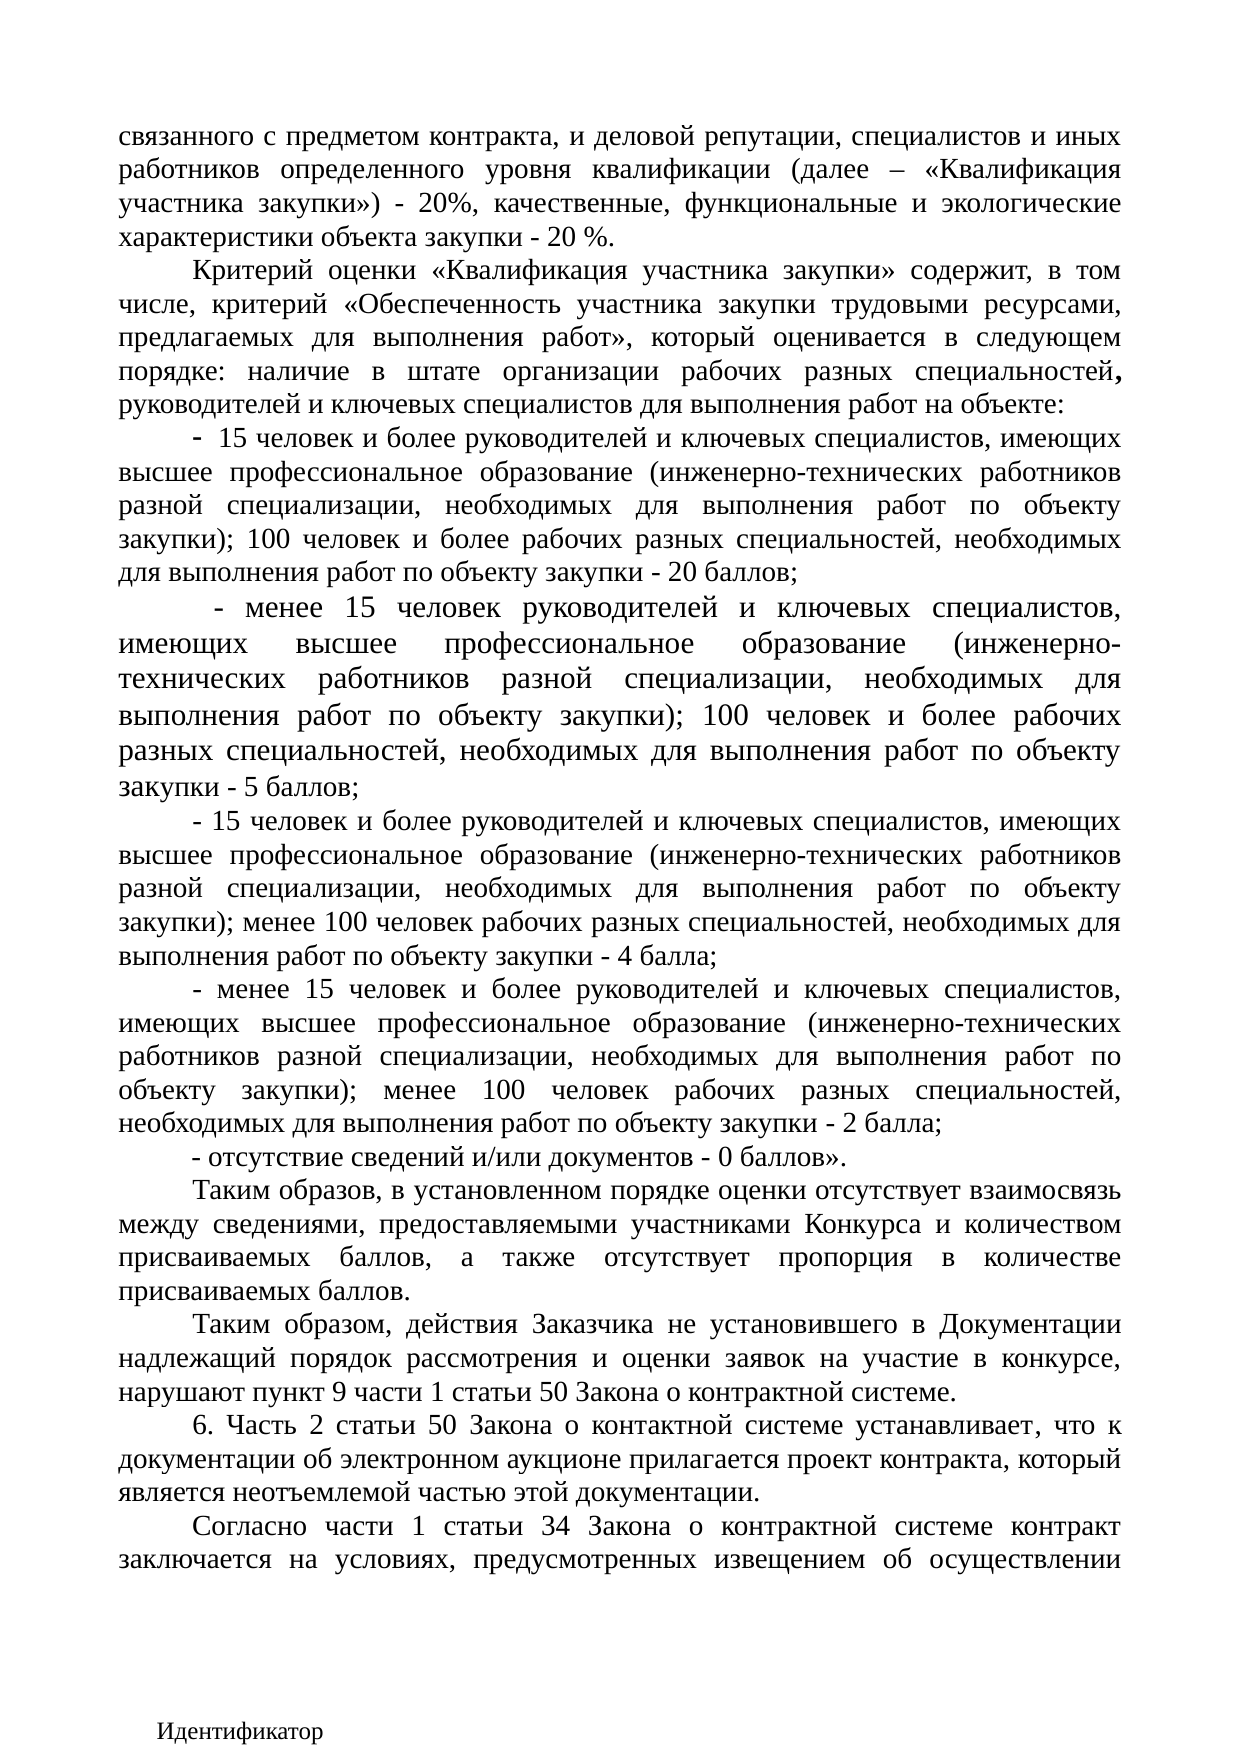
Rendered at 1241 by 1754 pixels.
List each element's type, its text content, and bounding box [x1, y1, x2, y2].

text связанного с предметом контракта, и деловой репутации, специалистов и иных работников определенного уровня квалификации (далее – «Квалификация участника закупки») - 20%, качественные, функциональные и экологические характеристики объекта закупки - 20 %. [118, 118, 1122, 252]
text Таким образом, действия Заказчика не установившего в Документации надлежащий порядок рассмотрения и оценки заявок на участие в конкурсе, нарушают пункт 9 части 1 статьи 50 Закона о контрактной системе. [118, 1307, 1122, 1407]
text - 15 человек и более руководителей и ключевых специалистов, имеющих высшее профессиональное образование (инженерно-технических работников разной специализации, необходимых для выполнения работ по объекту закупки); 100 человек и более рабочих разных специальностей, необходимых для выполнения работ по объекту закупки - 20 баллов; [118, 420, 1122, 588]
text - менее 15 человек руководителей и ключевых специалистов, имеющих высшее профессиональное образование (инженерно-технических работников разной специализации, необходимых для выполнения работ по объекту закупки); 100 человек и более рабочих разных специальностей, необходимых для выполнения работ по объекту закупки - 5 баллов; [118, 588, 1122, 803]
text Таким образов, в установленном порядке оценки отсутствует взаимосвязь между сведениями, предоставляемыми участниками Конкурса и количеством присваиваемых баллов, а также отсутствует пропорция в количестве присваиваемых баллов. [118, 1172, 1122, 1307]
text - отсутствие сведений и/или документов - 0 баллов». [118, 1139, 1122, 1172]
text Критерий оценки «Квалификация участника закупки» содержит, в том числе, критерий «Обеспеченность участника закупки трудовыми ресурсами, предлагаемых для выполнения работ», который оценивается в следующем порядке: наличие в штате организации рабочих разных специальностей, руководителей и ключевых специалистов для выполнения работ на объекте: [118, 252, 1122, 420]
text - менее 15 человек и более руководителей и ключевых специалистов, имеющих высшее профессиональное образование (инженерно-технических работников разной специализации, необходимых для выполнения работ по объекту закупки); менее 100 человек рабочих разных специальностей, необходимых для выполнения работ по объекту закупки - 2 балла; [118, 971, 1122, 1139]
text Согласно части 1 статьи 34 Закона о контрактной системе контракт заключается на условиях, предусмотренных извещением об осуществлении [118, 1508, 1122, 1575]
text 6. Часть 2 статьи 50 Закона о контактной системе устанавливает, что к документации об электронном аукционе прилагается проект контракта, который является неотъемлемой частью этой документации. [118, 1407, 1122, 1508]
text - 15 человек и более руководителей и ключевых специалистов, имеющих высшее профессиональное образование (инженерно-технических работников разной специализации, необходимых для выполнения работ по объекту закупки); менее 100 человек рабочих разных специальностей, необходимых для выполнения работ по объекту закупки - 4 балла; [118, 803, 1122, 971]
